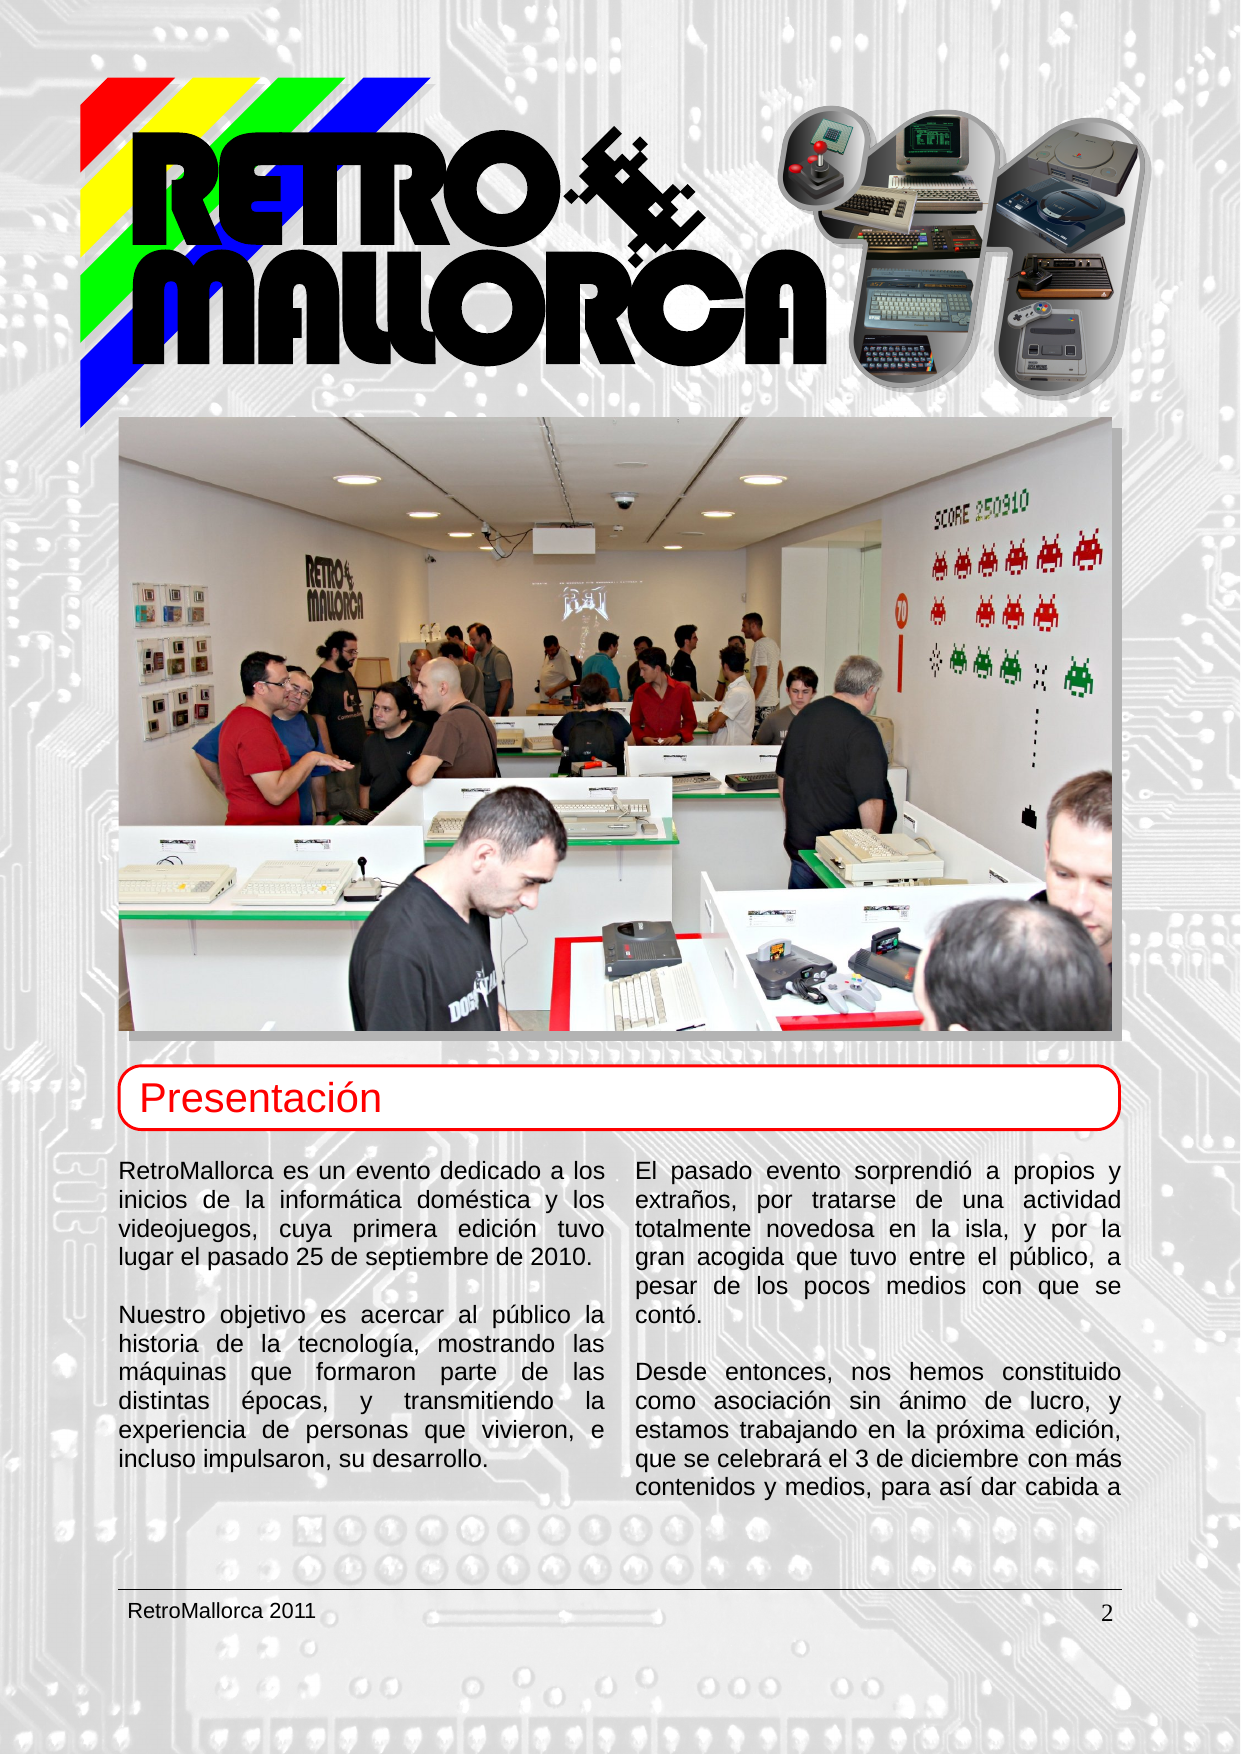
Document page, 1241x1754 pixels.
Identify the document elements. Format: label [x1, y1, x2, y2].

picture [773, 103, 1160, 405]
picture [118, 417, 1112, 1031]
